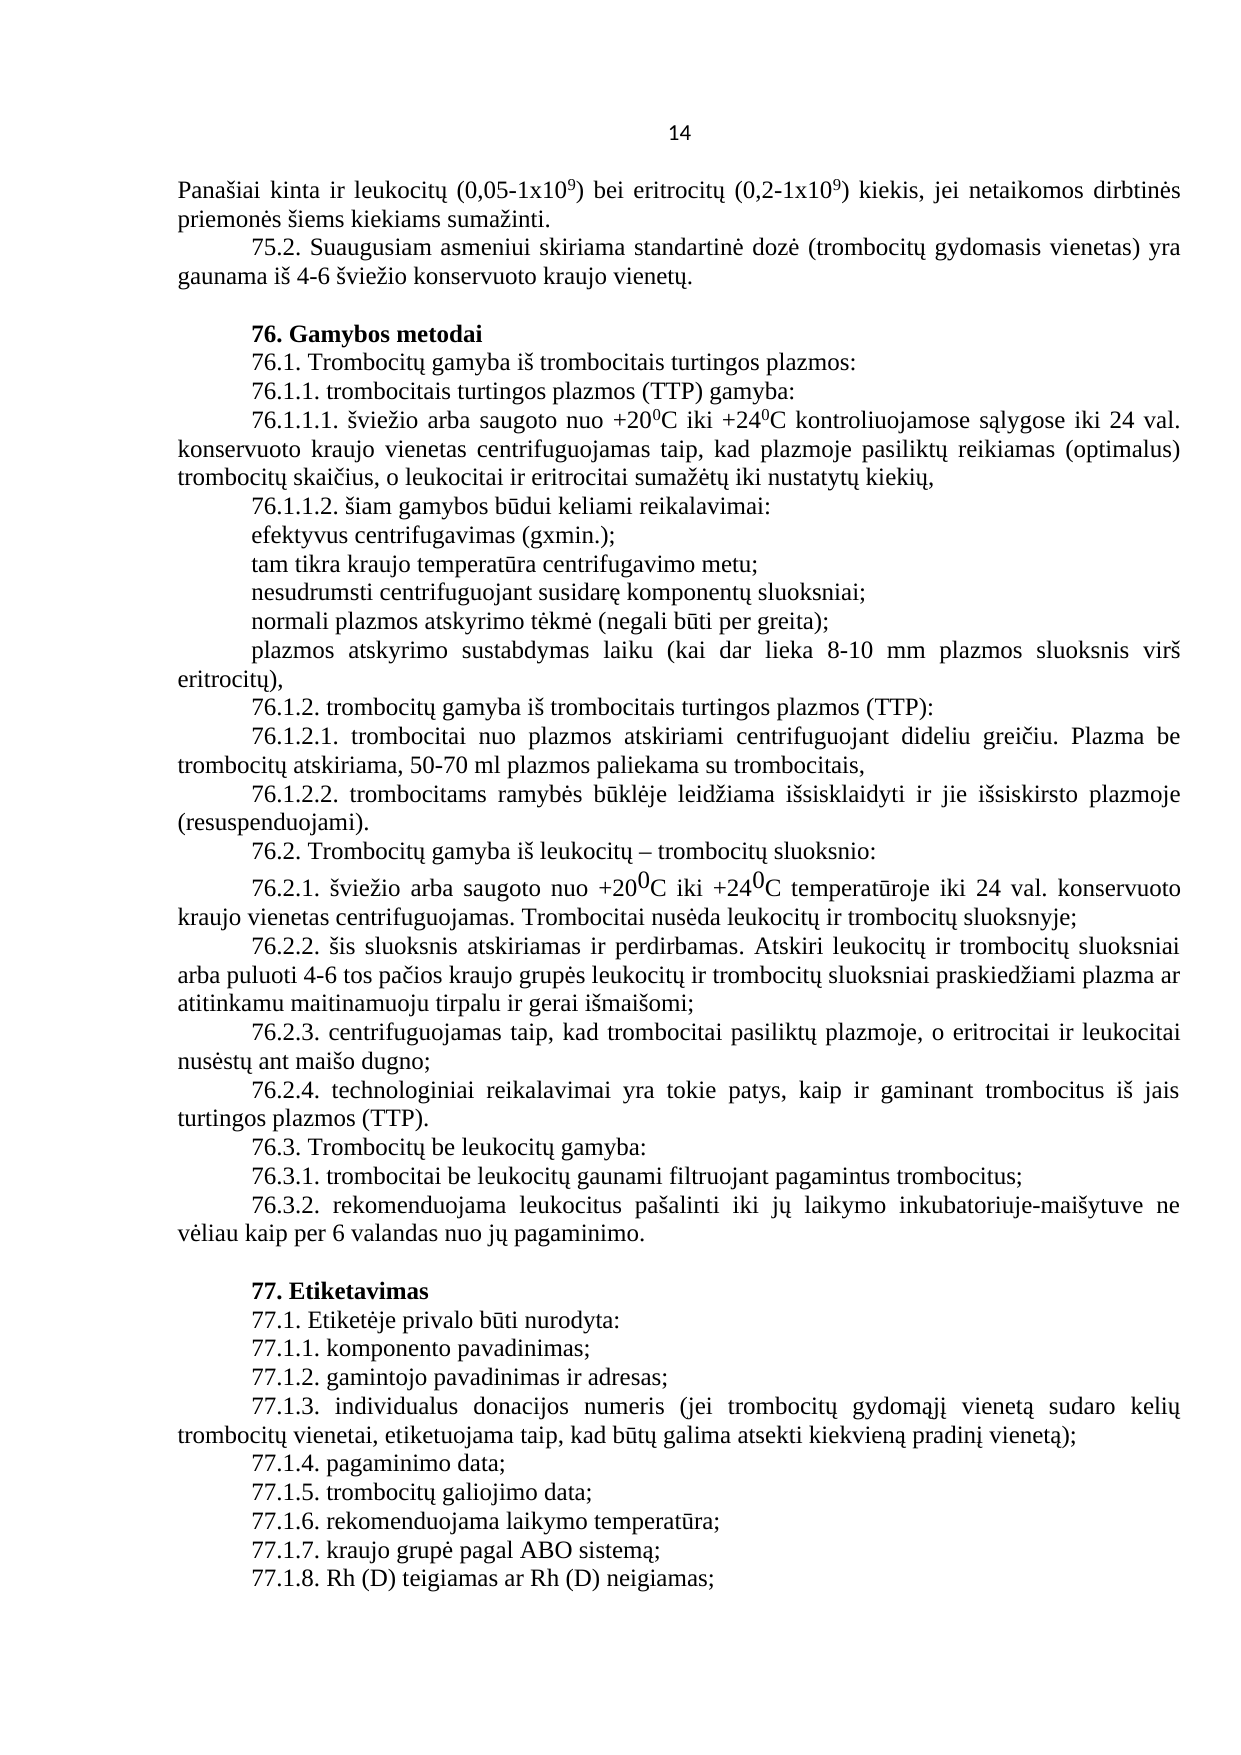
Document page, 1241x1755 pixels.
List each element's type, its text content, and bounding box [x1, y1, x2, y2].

text 77.1.8. Rh (D) teigiamas ar Rh (D) neigiamas; [177, 1563, 1181, 1592]
text 76.2. Trombocitų gamyba iš leukocitų – trombocitų sluoksnio: [177, 836, 1181, 865]
text 76.2.1. šviežio arba saugoto nuo +200C iki +240C temperatūroje iki 24 val. konservuoto kraujo vienetas centrifuguojamas. Trombocitai nusėda leukocitų ir trombocitų sluoksnyje; [177, 865, 1181, 931]
text 76.3.2. rekomenduojama leukocitus pašalinti iki jų laikymo inkubatoriuje-maišytuve ne vėliau kaip per 6 valandas nuo jų pagaminimo. [177, 1190, 1181, 1247]
text 77.1.2. gamintojo pavadinimas ir adresas; [177, 1362, 1181, 1391]
text 76.2.4. technologiniai reikalavimai yra tokie patys, kaip ir gaminant trombocitus iš jais turtingos plazmos (TTP). [177, 1075, 1181, 1132]
text 76.1.2. trombocitų gamyba iš trombocitais turtingos plazmos (TTP): [177, 692, 1181, 721]
text 77.1.4. pagaminimo data; [177, 1448, 1181, 1477]
text 77.1.3. individualus donacijos numeris (jei trombocitų gydomąjį vienetą sudaro kelių trombocitų vienetai, etiketuojama taip, kad būtų galima atsekti kiekvieną pradinį vienetą); [177, 1391, 1181, 1448]
text 76.3. Trombocitų be leukocitų gamyba: [177, 1132, 1181, 1161]
text nesudrumsti centrifuguojant susidarę komponentų sluoksniai; [177, 577, 1181, 606]
text 75.2. Suaugusiam asmeniui skiriama standartinė dozė (trombocitų gydomasis vienetas) yra gaunama iš 4-6 šviežio konservuoto kraujo vienetų. [177, 232, 1181, 290]
text 76.1.1.1. šviežio arba saugoto nuo +200C iki +240C kontroliuojamose sąlygose iki 24 val. konservuoto kraujo vienetas centrifuguojamas taip, kad plazmoje pasiliktų reikiamas (optimalus) trombocitų skaičius, o leukocitai ir eritrocitai sumažėtų iki nustatytų kiekių, [177, 405, 1181, 491]
text 76. Gamybos metodai [177, 319, 1181, 347]
text 76.3.1. trombocitai be leukocitų gaunami filtruojant pagamintus trombocitus; [177, 1161, 1181, 1190]
text 77.1.1. komponento pavadinimas; [177, 1333, 1181, 1362]
text 77.1. Etiketėje privalo būti nurodyta: [177, 1305, 1181, 1333]
text 77.1.5. trombocitų galiojimo data; [177, 1477, 1181, 1506]
text normali plazmos atskyrimo tėkmė (negali būti per greita); [177, 606, 1181, 635]
text Panašiai kinta ir leukocitų (0,05-1x109) bei eritrocitų (0,2-1x109) kiekis, jei netaikomos dirbtinės priemonės šiems kiekiams sumažinti. [177, 175, 1181, 232]
text 77.1.7. kraujo grupė pagal ABO sistemą; [177, 1535, 1181, 1563]
text tam tikra kraujo temperatūra centrifugavimo metu; [177, 549, 1181, 577]
text 76.1. Trombocitų gamyba iš trombocitais turtingos plazmos: [177, 347, 1181, 376]
text 76.1.2.2. trombocitams ramybės būklėje leidžiama išsisklaidyti ir jie išsiskirsto plazmoje (resuspenduojami). [177, 779, 1181, 836]
text 76.1.1. trombocitais turtingos plazmos (TTP) gamyba: [177, 376, 1181, 405]
text 76.2.3. centrifuguojamas taip, kad trombocitai pasiliktų plazmoje, o eritrocitai ir leukocitai nusėstų ant maišo dugno; [177, 1017, 1181, 1075]
text plazmos atskyrimo sustabdymas laiku (kai dar lieka 8-10 mm plazmos sluoksnis virš eritrocitų), [177, 635, 1181, 692]
text 76.1.2.1. trombocitai nuo plazmos atskiriami centrifuguojant dideliu greičiu. Plazma be trombocitų atskiriama, 50-70 ml plazmos paliekama su trombocitais, [177, 721, 1181, 779]
text 77.1.6. rekomenduojama laikymo temperatūra; [177, 1506, 1181, 1535]
text efektyvus centrifugavimas (gxmin.); [177, 520, 1181, 549]
text 76.1.1.2. šiam gamybos būdui keliami reikalavimai: [177, 491, 1181, 520]
text 76.2.2. šis sluoksnis atskiriamas ir perdirbamas. Atskiri leukocitų ir trombocitų sluoksniai arba puluoti 4-6 tos pačios kraujo grupės leukocitų ir trombocitų sluoksniai praskiedžiami plazma ar atitinkamu maitinamuoju tirpalu ir gerai išmaišomi; [177, 931, 1181, 1017]
text 77. Etiketavimas [177, 1276, 1181, 1305]
